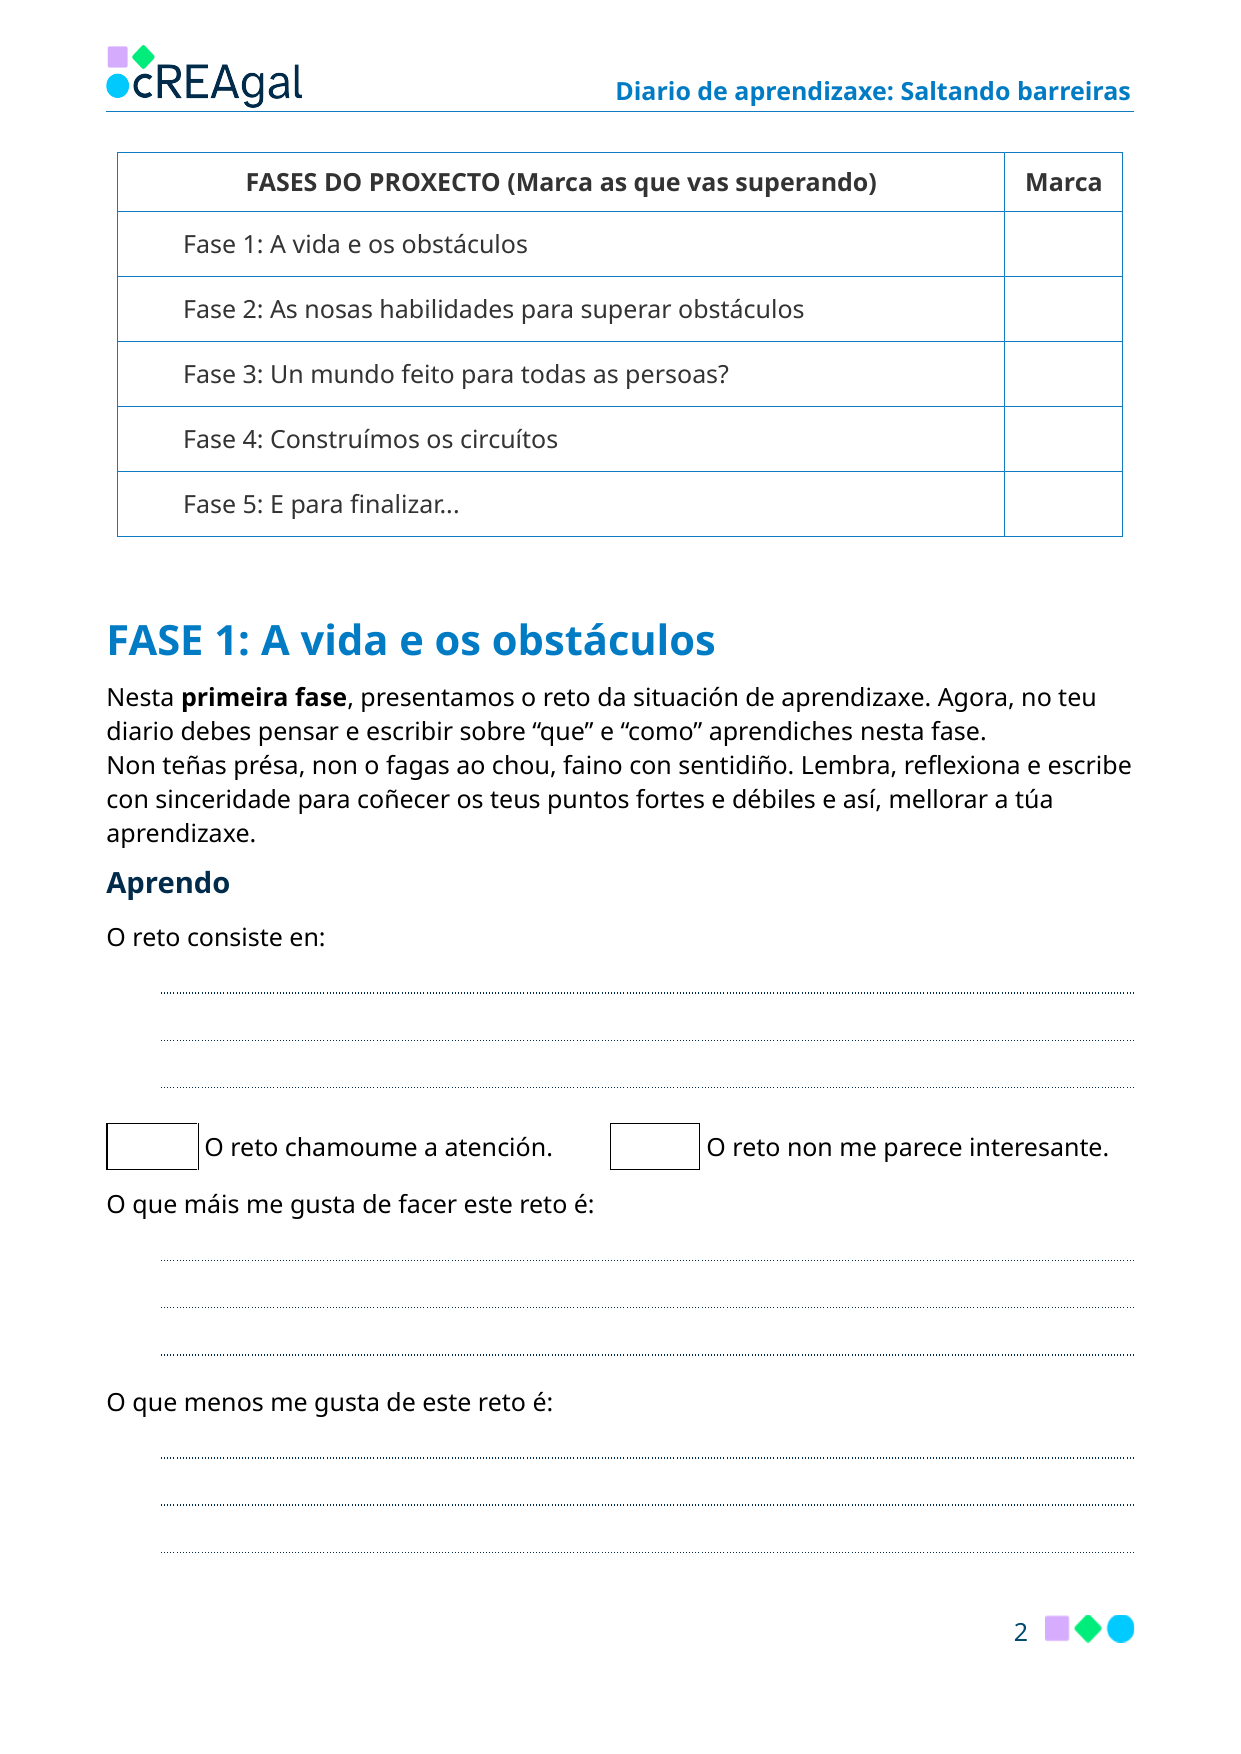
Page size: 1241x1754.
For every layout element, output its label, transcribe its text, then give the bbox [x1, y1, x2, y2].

table_cell Fase 2: As nosas habilidades para superar obstáculos [118, 277, 1004, 341]
table_cell Fase 3: Un mundo feito para todas as persoas? [118, 342, 1004, 406]
table_header [160, 959, 1134, 994]
picture [1128, 1615, 1135, 1625]
table_cell [160, 1041, 1134, 1088]
table_header [611, 1124, 699, 1169]
table_cell [1005, 277, 1122, 341]
text Nesta primeira fase, presentamos o reto da situación de aprendizaxe. Agora, no teu diario debes pensar e escribir sobre “que” e “como” aprendiches nesta fase. [106, 680, 1134, 748]
table_header [160, 1226, 1134, 1261]
table_cell [1005, 212, 1122, 276]
table_cell [160, 1309, 1134, 1356]
table_cell [1005, 472, 1122, 536]
subtitle Aprendo [106, 862, 1134, 902]
table_cell Fase 1: A vida e os obstáculos [118, 212, 1004, 276]
table_cell Fase 4: Construímos os circuítos [118, 407, 1004, 471]
table_cell [160, 1459, 1134, 1506]
table_cell Fase 5: E para finalizar... [118, 472, 1004, 536]
table_header [108, 1124, 197, 1169]
table_cell [160, 1506, 1134, 1553]
subtitle FASE 1: A vida e os obstáculos [106, 611, 1134, 667]
text O que máis me gusta de facer este reto é: [106, 1187, 1134, 1221]
table_cell [160, 1261, 1134, 1308]
table_header O reto chamoume a atención. [199, 1123, 610, 1170]
text Non teñas présa, non o fagas ao chou, faino con sentidiño. Lembra, reflexiona e escribe con sinceridade para coñecer os teus puntos fortes e débiles e así, mellorar a túa aprendizaxe. [106, 748, 1134, 850]
picture [1124, 1631, 1135, 1643]
picture [106, 45, 302, 108]
table_header [160, 1423, 1134, 1459]
text O reto consiste en: [106, 919, 1134, 953]
table_header Marca [1005, 153, 1122, 211]
table_cell [1005, 407, 1122, 471]
picture [1045, 1615, 1118, 1643]
table_header FASES DO PROXECTO (Marca as que vas superando) [118, 153, 1004, 211]
table_header O reto non me parece interesante. [700, 1123, 1134, 1170]
table_cell [1005, 342, 1122, 406]
table_cell [160, 994, 1134, 1041]
text O que menos me gusta de este reto é: [106, 1384, 1134, 1418]
